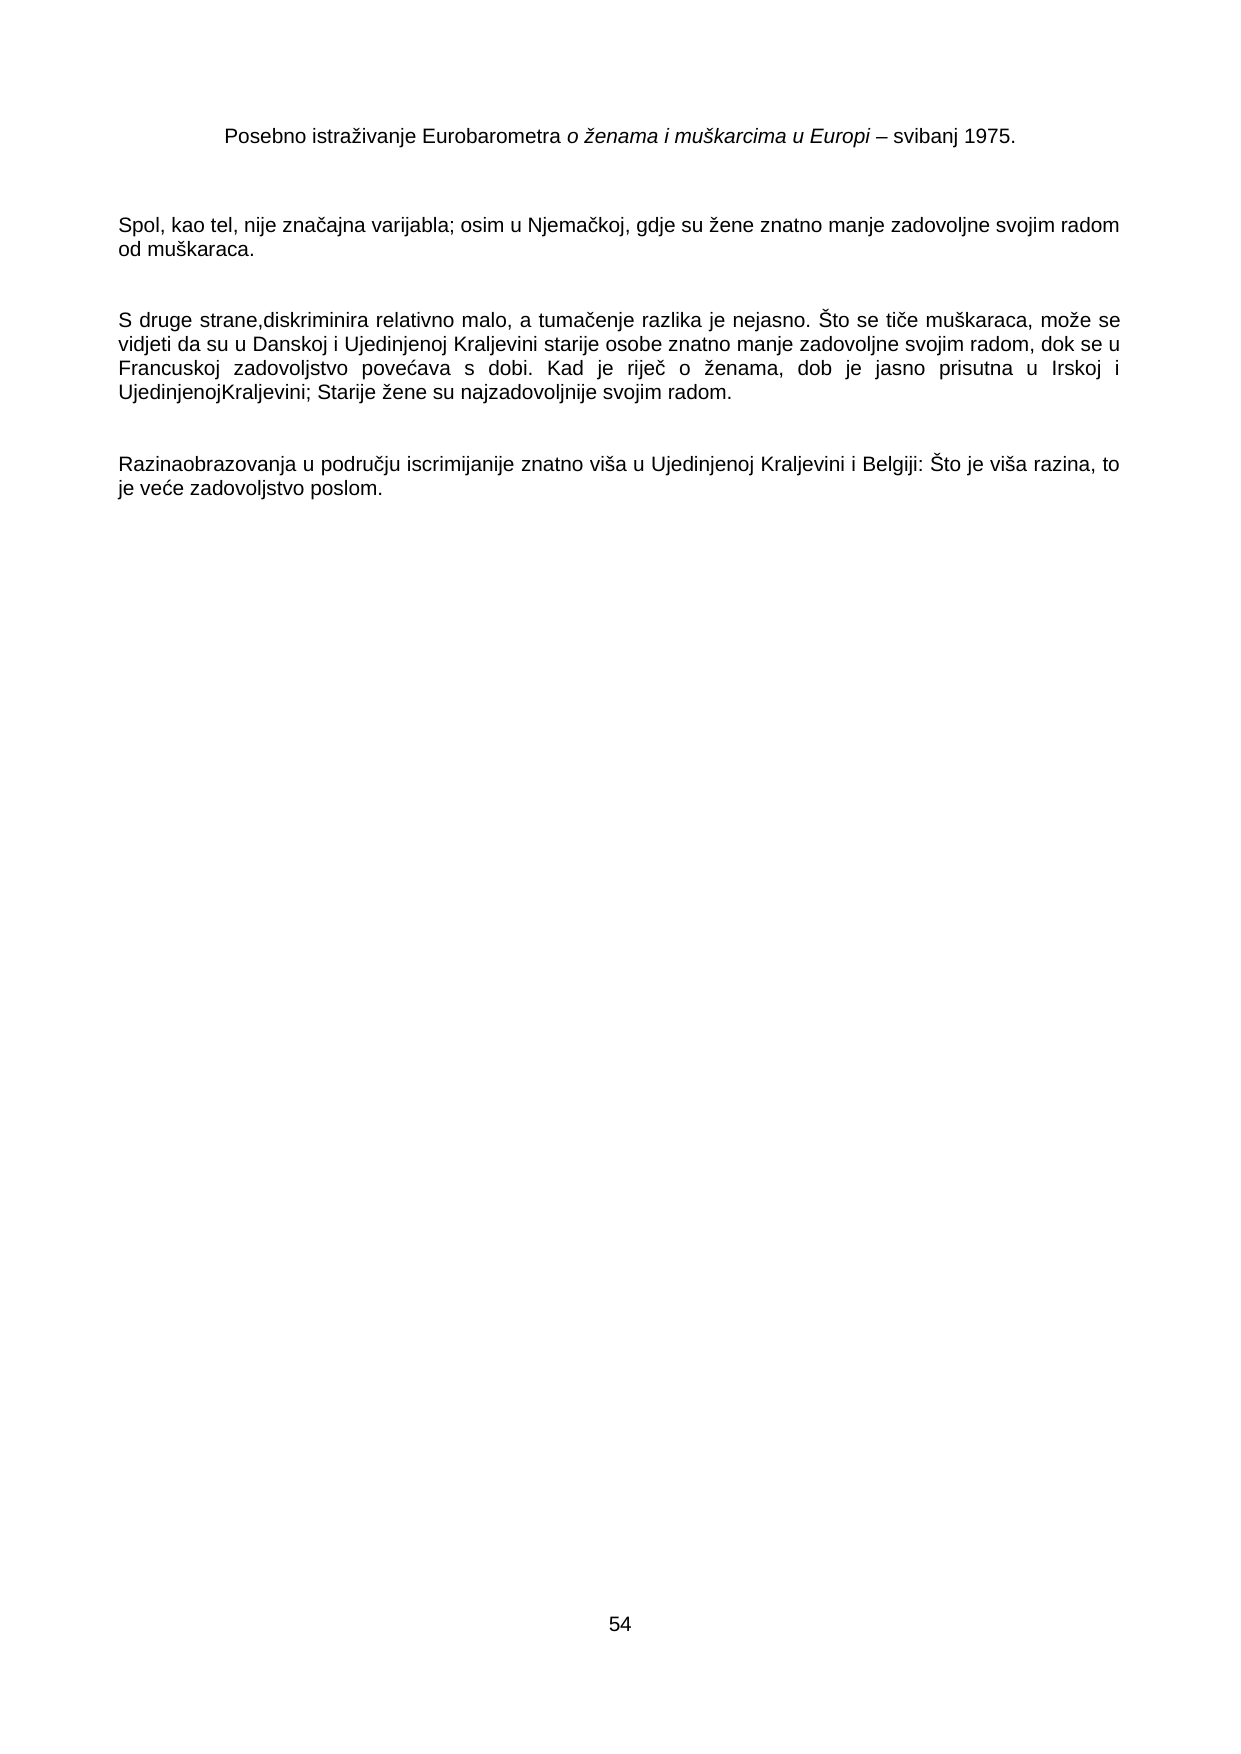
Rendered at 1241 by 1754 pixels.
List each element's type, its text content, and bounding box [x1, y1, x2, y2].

text Razinaobrazovanja u području iscrimijanije znatno viša u Ujedinjenoj Kraljevini i Belgiji: Što je viša razina, to je veće zadovoljstvo poslom. [118, 451, 1122, 499]
text S druge strane,diskriminira relativno malo, a tumačenje razlika je nejasno. Što se tiče muškaraca, može se vidjeti da su u Danskoj i Ujedinjenoj Kraljevini starije osobe znatno manje zadovoljne svojim radom, dok se u Francuskoj zadovoljstvo povećava s dobi. Kad je riječ o ženama, dob je jasno prisutna u Irskoj i UjedinjenojKraljevini; Starije žene su najzadovoljnije svojim radom. [118, 308, 1122, 404]
text Spol, kao tel, nije značajna varijabla; osim u Njemačkoj, gdje su žene znatno manje zadovoljne svojim radom od muškaraca. [118, 213, 1122, 261]
